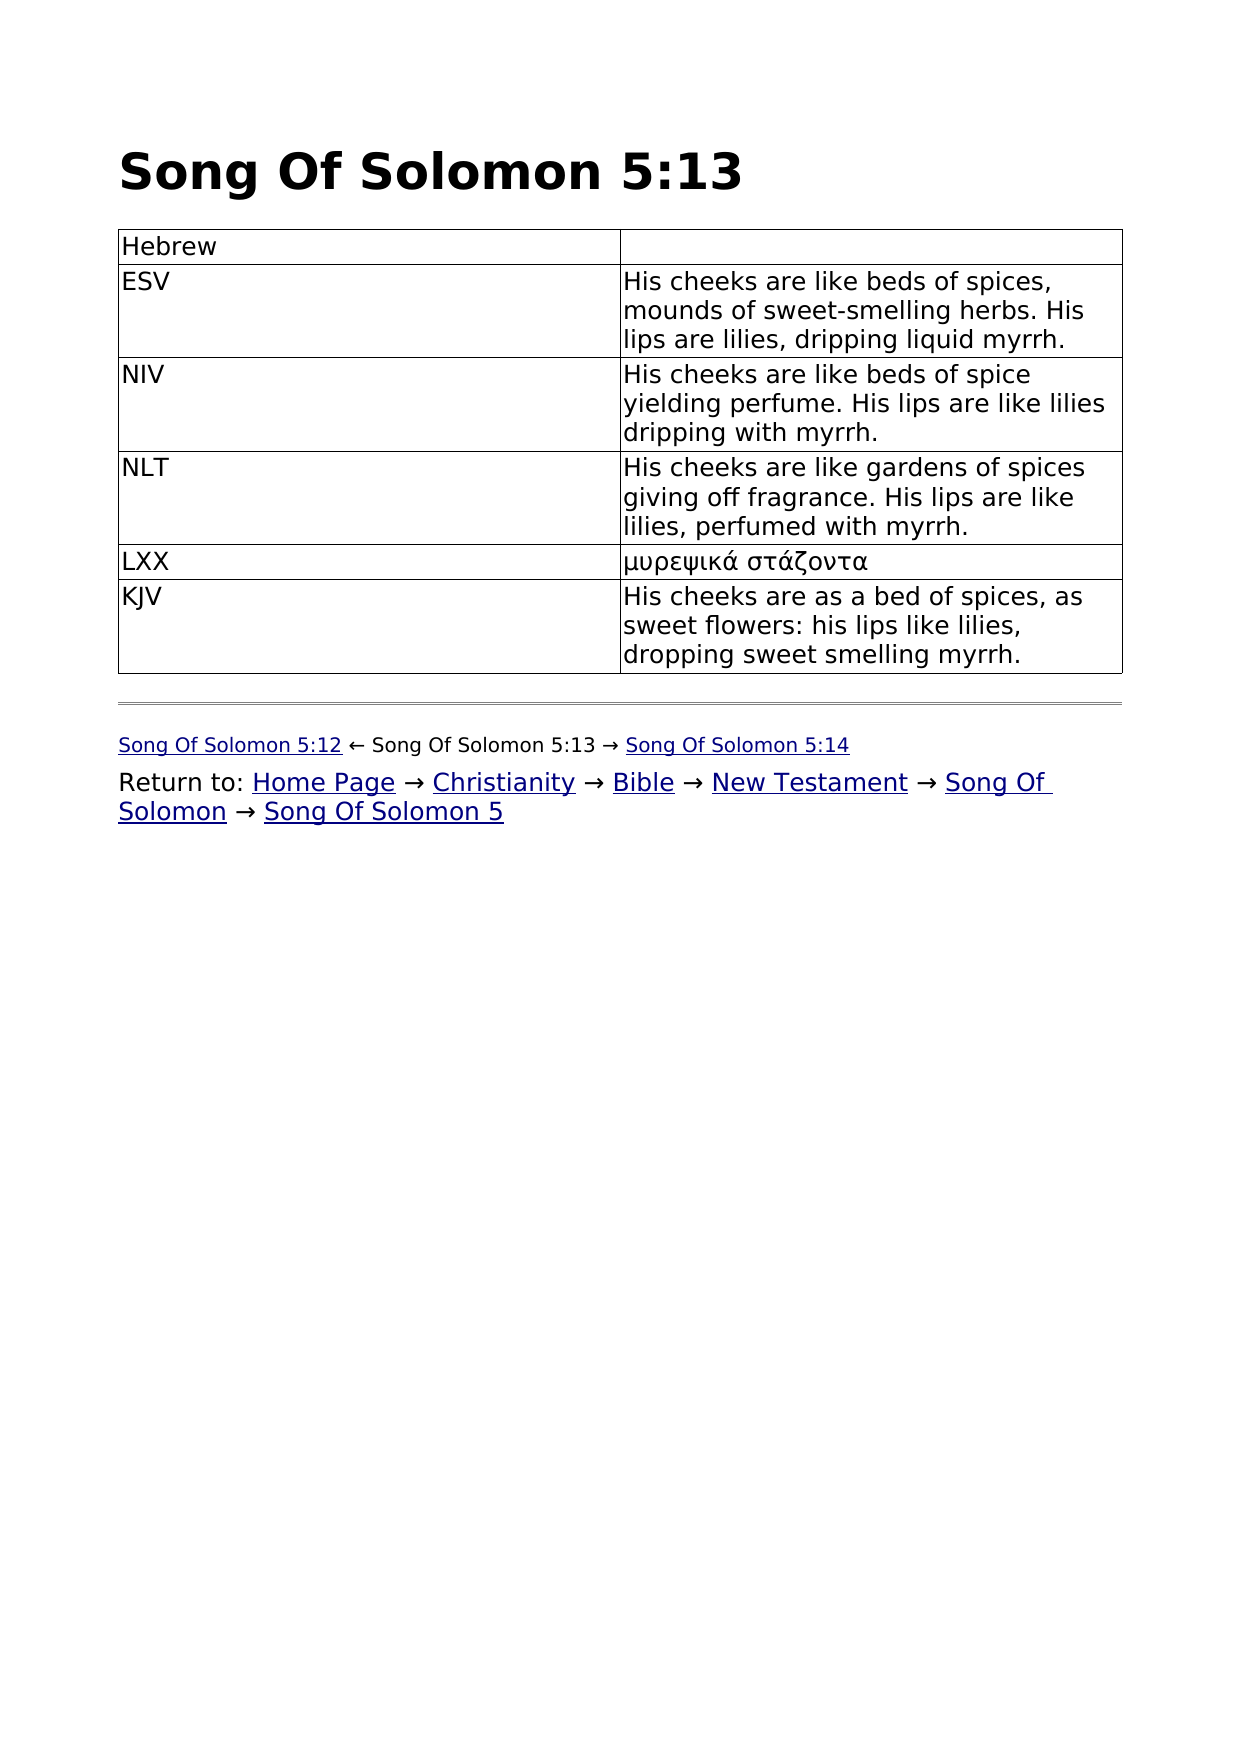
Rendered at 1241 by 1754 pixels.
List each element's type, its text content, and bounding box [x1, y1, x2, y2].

table_cell His cheeks are like gardens of spices giving off fragrance. His lips are like lilies, perfumed with myrrh. [621, 452, 1122, 544]
text Return to: Home Page → Christianity → Bible → New Testament → Song Of Solomon → Song Of Solomon 5 [118, 768, 1122, 826]
table_cell KJV [119, 580, 620, 673]
table_cell LXX [119, 545, 620, 579]
table_cell His cheeks are as a bed of spices, as sweet flowers: his lips like lilies, dropping sweet smelling myrrh. [621, 580, 1122, 673]
table_cell His cheeks are like beds of spice yielding perfume. His lips are like lilies dripping with myrrh. [621, 358, 1122, 451]
table_header Hebrew [119, 230, 620, 264]
text Song Of Solomon 5:12 ← Song Of Solomon 5:13 → Song Of Solomon 5:14 [118, 734, 1122, 768]
table_cell NLT [119, 452, 620, 544]
table_header [621, 230, 1122, 264]
table_cell His cheeks are like beds of spices, mounds of sweet-smelling herbs. His lips are lilies, dripping liquid myrrh. [621, 265, 1122, 357]
subtitle Song Of Solomon 5:13 [118, 143, 1122, 201]
table_cell NIV [119, 358, 620, 451]
table_cell ESV [119, 265, 620, 357]
table_cell μυρεψικά στάζοντα [621, 545, 1122, 579]
